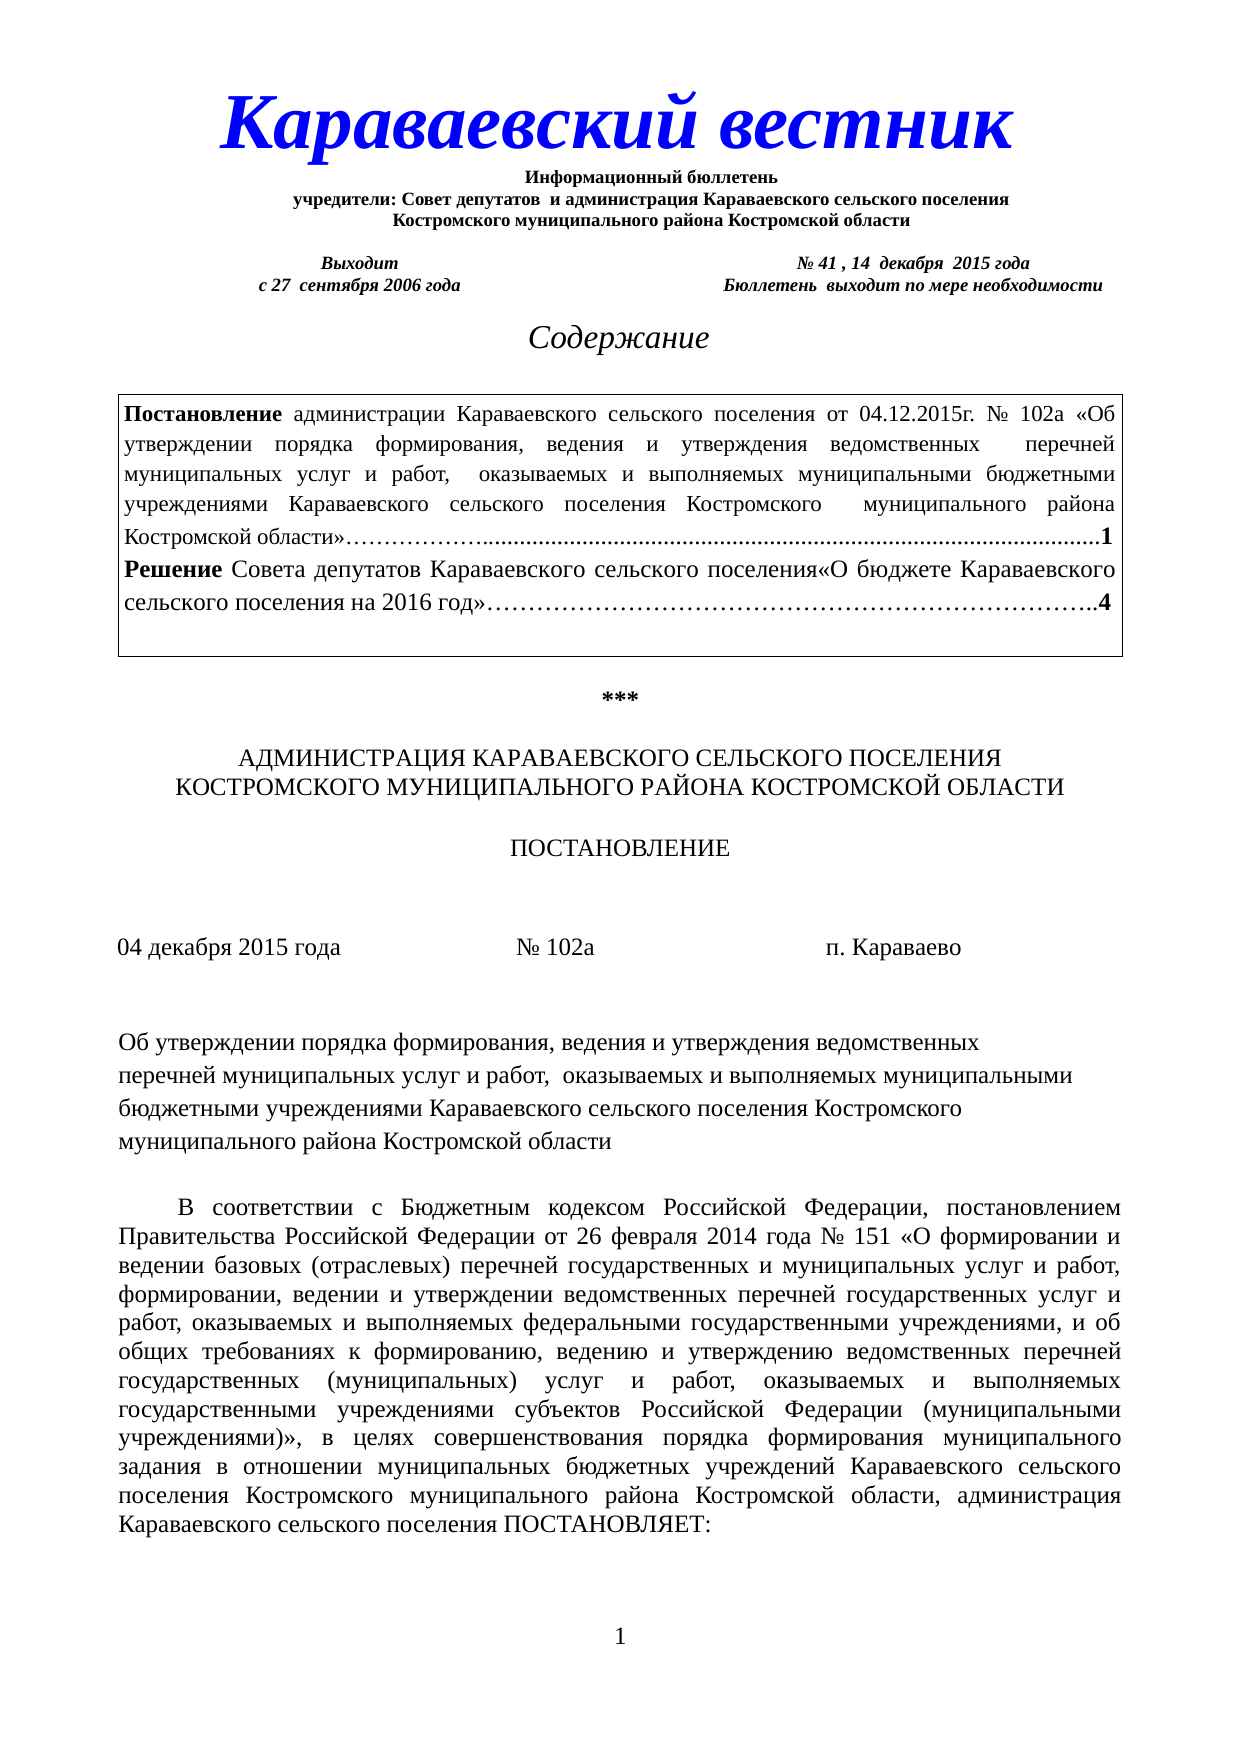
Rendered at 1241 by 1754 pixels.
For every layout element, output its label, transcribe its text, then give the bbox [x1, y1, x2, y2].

text перечней муниципальных услуг и работ, оказываемых и выполняемых муниципальными [118, 1060, 1122, 1089]
text бюджетными учреждениями Караваевского сельского поселения Костромского [118, 1093, 1122, 1122]
text В соответствии с Бюджетным кодексом Российской Федерации, постановлением Правительства Российской Федерации от 26 февраля 2014 года № 151 «О формировании и ведении базовых (отраслевых) перечней государственных и муниципальных услуг и работ, формировании, ведении и утверждении ведомственных перечней государственных услуг и работ, оказываемых и выполняемых федеральными государственными учреждениями, и об общих требованиях к формированию, ведению и утверждению ведомственных перечней государственных (муниципальных) услуг и работ, оказываемых и выполняемых государственными учреждениями субъектов Российской Федерации (муниципальными учреждениями)», в целях совершенствования порядка формирования муниципального задания в отношении муниципальных бюджетных учреждений Караваевского сельского поселения Костромского муниципального района Костромской области, администрация Караваевского сельского поселения ПОСТАНОВЛЯЕТ: [118, 1192, 1122, 1537]
text учредители: Совет депутатов и администрация Караваевского сельского поселения [118, 188, 1122, 209]
table_header № 41 , 14 декабря 2015 года Бюллетень выходит по мере необходимости [592, 252, 1174, 317]
table_header Постановление администрации Караваевского сельского поселения от 04.12.2015г. № 102а «Об утверждении порядка формирования, ведения и утверждения ведомственных перечней муниципальных услуг и работ, оказываемых и выполняемых муниципальными бюджетными учреждениями Караваевского сельского поселения Костромского муниципального района Костромской области»………………...................................................................................................1 Решение Совета депутатов Караваевского сельского поселения«О бюджете Караваевского сельского поселения на 2016 год»………………………………………………………………..4 [119, 395, 1122, 656]
text Костромского муниципального района Костромской области [118, 209, 1122, 231]
text *** [118, 685, 1122, 714]
text Об утверждении порядка формирования, ведения и утверждения ведомственных [118, 1027, 1122, 1056]
text КОСТРОМСКОГО МУНИЦИПАЛЬНОГО РАЙОНА КОСТРОМСКОЙ ОБЛАСТИ [118, 772, 1122, 800]
text муниципального района Костромской области [118, 1126, 1122, 1155]
subtitle Караваевский вестник [118, 75, 1122, 166]
subtitle Информационный бюллетень [181, 166, 1122, 188]
text 04 декабря 2015 года № 102а п. Караваево [117, 932, 1122, 961]
table_header Выходит с 27 сентября 2006 года [66, 252, 592, 317]
text Содержание [118, 317, 1122, 355]
text АДМИНИСТРАЦИЯ КАРАВАЕВСКОГО СЕЛЬСКОГО ПОСЕЛЕНИЯ [118, 743, 1122, 772]
text ПОСТАНОВЛЕНИЕ [118, 833, 1122, 862]
